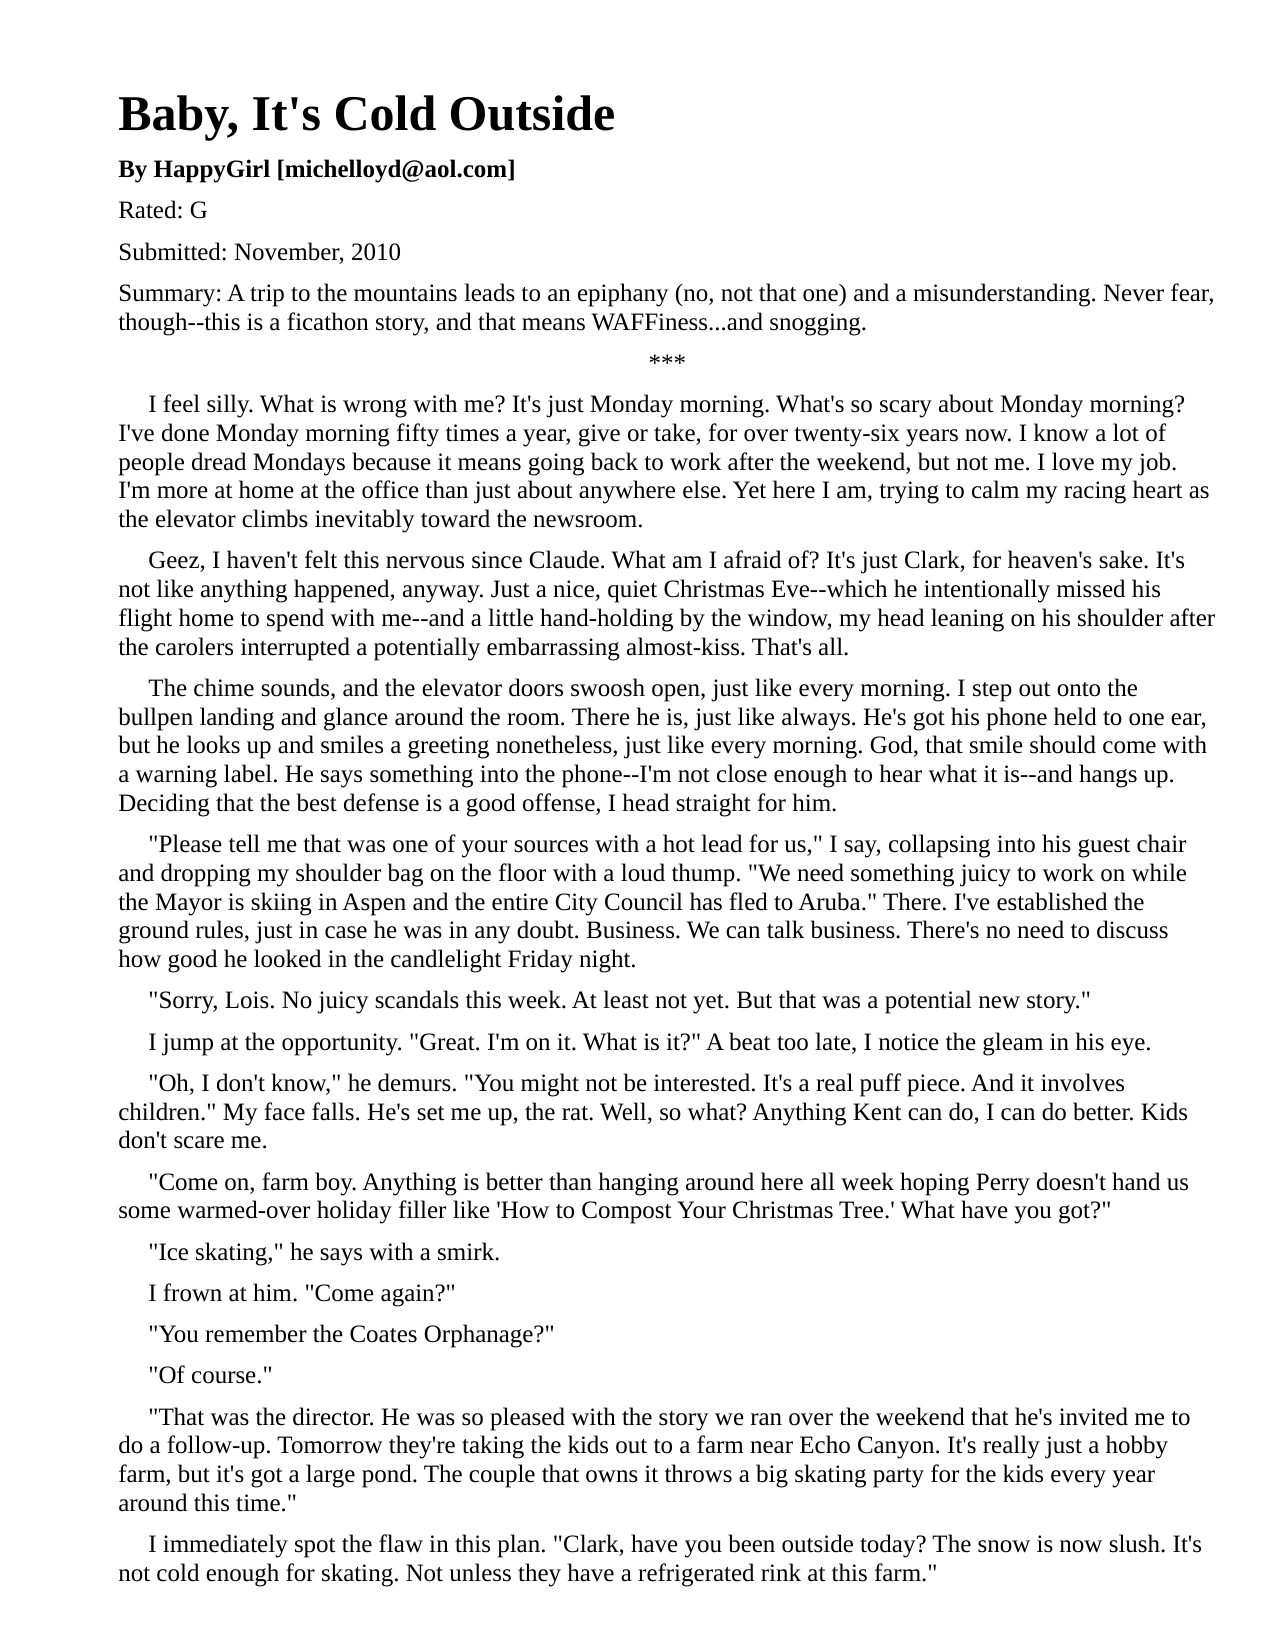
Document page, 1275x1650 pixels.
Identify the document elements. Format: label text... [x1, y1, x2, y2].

text The chime sounds, and the elevator doors swoosh open, just like every morning. I step out onto the bullpen landing and glance around the room. There he is, just like always. He's got his phone held to one ear, but he looks up and smiles a greeting nonetheless, just like every morning. God, that smile should come with a warning label. He says something into the phone--I'm not close enough to hear what it is--and hangs up. Deciding that the best defense is a good offense, I head straight for him. [118, 673, 1216, 817]
text Summary: A trip to the mountains leads to an epiphany (no, not that one) and a misunderstanding. Never fear, though--this is a ficathon story, and that means WAFFiness...and snogging. [118, 278, 1216, 335]
text I immediately spot the flaw in this plan. "Clark, have you been outside today? The snow is now slush. It's not cold enough for skating. Not unless they have a refrigerated rink at this farm." [118, 1529, 1216, 1587]
text By HappyGirl [michelloyd@aol.com] [118, 154, 1216, 183]
text "Of course." [118, 1360, 1216, 1389]
text I frown at him. "Come again?" [118, 1278, 1216, 1307]
text Submitted: November, 2010 [118, 237, 1216, 265]
text I feel silly. What is wrong with me? It's just Monday morning. What's so scary about Monday morning? I've done Monday morning fifty times a year, give or take, for over twenty-six years now. I know a lot of people dread Mondays because it means going back to work after the weekend, but not me. I love my job. I'm more at home at the office than just about anywhere else. Yet here I am, trying to calm my racing heart as the elevator climbs inevitably toward the newsroom. [118, 389, 1216, 533]
text "That was the director. He was so pleased with the story we ran over the weekend that he's invited me to do a follow-up. Tomorrow they're taking the kids out to a farm near Echo Canyon. It's really just a hobby farm, but it's got a large pond. The couple that owns it throws a big skating party for the kids every year around this time." [118, 1402, 1216, 1517]
text "Oh, I don't know," he demurs. "You might not be interested. It's a real puff piece. And it involves children." My face falls. He's set me up, the rat. Well, so what? Anything Kent can do, I can do better. Kids don't scare me. [118, 1068, 1216, 1154]
text *** [118, 348, 1216, 377]
text "Please tell me that was one of your sources with a hot lead for us," I say, collapsing into his guest chair and dropping my shoulder bag on the floor with a loud thump. "We need something juicy to work on while the Mayor is skiing in Aspen and the entire City Council has fled to Aruba." There. I've established the ground rules, just in case he was in any doubt. Business. We can talk business. There's no need to discuss how good he looked in the candlelight Friday night. [118, 829, 1216, 973]
text "You remember the Coates Orphanage?" [118, 1319, 1216, 1348]
text Geez, I haven't felt this nervous since Claude. What am I afraid of? It's just Clark, for heaven's sake. It's not like anything happened, anyway. Just a nice, quiet Christmas Eve--which he intentionally missed his flight home to spend with me--and a little hand-holding by the window, my head leaning on his shoulder after the carolers interrupted a potentially embarrassing almost-kiss. That's all. [118, 545, 1216, 660]
text "Come on, farm boy. Anything is better than hanging around here all week hoping Perry doesn't hand us some warmed-over holiday filler like 'How to Compost Your Christmas Tree.' What have you got?" [118, 1167, 1216, 1224]
text "Ice skating," he says with a smirk. [118, 1237, 1216, 1265]
text Rated: G [118, 195, 1216, 224]
text "Sorry, Lois. No juicy scandals this week. At least not yet. But that was a potential new story." [118, 985, 1216, 1014]
subtitle Baby, It's Cold Outside [118, 84, 1216, 142]
text I jump at the opportunity. "Great. I'm on it. What is it?" A beat too late, I notice the gleam in his eye. [118, 1027, 1216, 1055]
